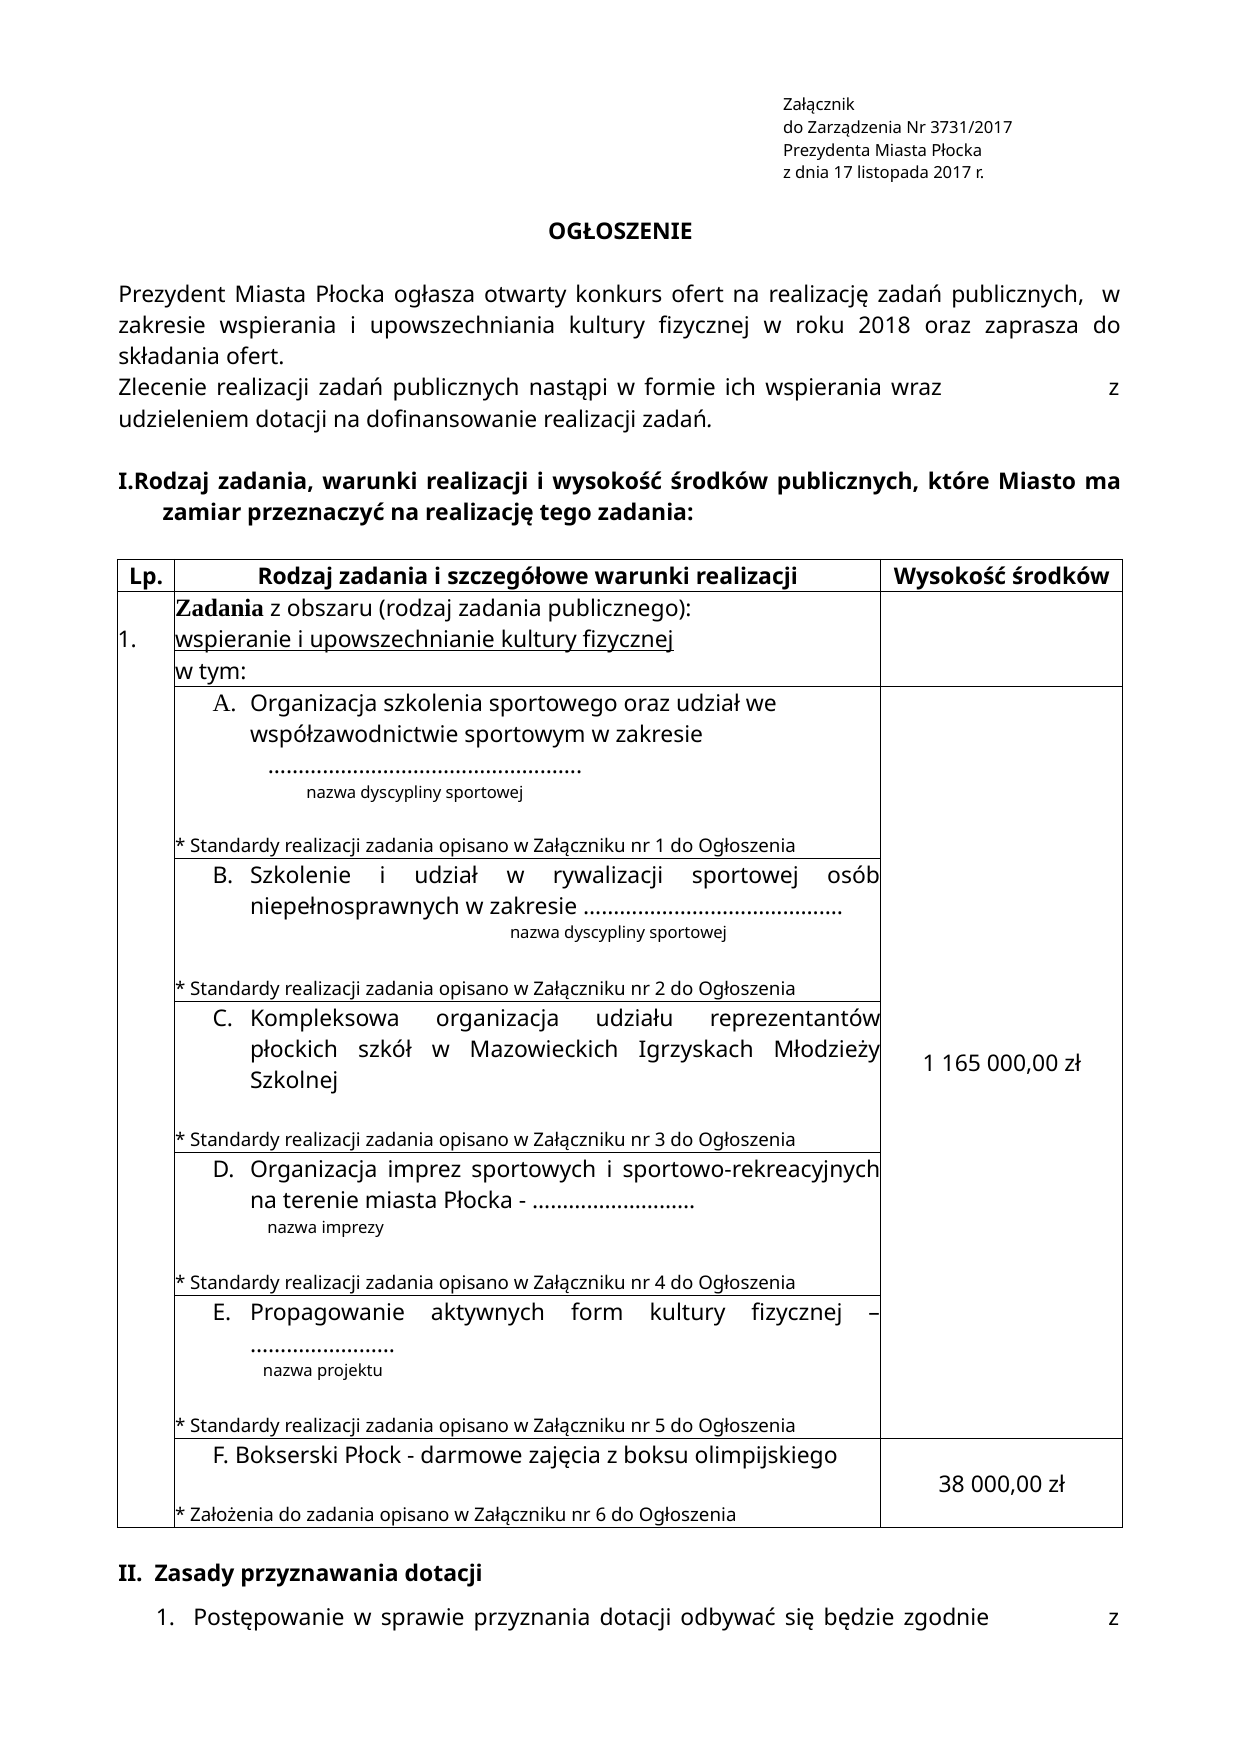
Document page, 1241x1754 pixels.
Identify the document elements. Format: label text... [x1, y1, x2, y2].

table_cell 1. [118, 592, 174, 1527]
table_cell Propagowanie aktywnych form kultury fizycznej – …………………… nazwa projektu * Standardy realizacji zadania opisano w Załączniku nr 5 do Ogłoszenia [175, 1296, 880, 1438]
text OGŁOSZENIE [118, 215, 1122, 246]
table_cell [881, 592, 1122, 686]
table_header Wysokość środków [881, 560, 1122, 591]
table_cell F. Bokserski Płock - darmowe zajęcia z boksu olimpijskiego * Założenia do zadania opisano w Załączniku nr 6 do Ogłoszenia [175, 1439, 880, 1527]
table_cell Kompleksowa organizacja udziału reprezentantów płockich szkół w Mazowieckich Igrzyskach Młodzieży Szkolnej * Standardy realizacji zadania opisano w Załączniku nr 3 do Ogłoszenia [175, 1002, 880, 1152]
text Prezydent Miasta Płocka ogłasza otwarty konkurs ofert na realizację zadań publicznych, w zakresie wspierania i upowszechniania kultury fizycznej w roku 2018 oraz zaprasza do składania ofert. [118, 277, 1122, 371]
text Załącznik [118, 93, 1122, 116]
table_cell 38 000,00 zł [881, 1439, 1122, 1527]
table_cell Organizacja imprez sportowych i sportowo-rekreacyjnych na terenie miasta Płocka - ……………………… nazwa imprezy * Standardy realizacji zadania opisano w Załączniku nr 4 do Ogłoszenia [175, 1153, 880, 1295]
list Postępowanie w sprawie przyznania dotacji odbywać się będzie zgodnie z [156, 1601, 1122, 1632]
table_header Rodzaj zadania i szczegółowe warunki realizacji [175, 560, 880, 591]
text Zlecenie realizacji zadań publicznych nastąpi w formie ich wspierania wraz z udzieleniem dotacji na dofinansowanie realizacji zadań. [118, 371, 1122, 434]
table_cell 1 165 000,00 zł [881, 687, 1122, 1438]
text II. Zasady przyznawania dotacji [118, 1557, 1122, 1588]
table_cell Szkolenie i udział w rywalizacji sportowej osób niepełnosprawnych w zakresie ……………………………………. nazwa dyscypliny sportowej * Standardy realizacji zadania opisano w Załączniku nr 2 do Ogłoszenia [175, 859, 880, 1001]
table_cell Organizacja szkolenia sportowego oraz udział we współzawodnictwie sportowym w zakresie w……………………………………………. nazwa dyscypliny sportowej * Standardy realizacji zadania opisano w Załączniku nr 1 do Ogłoszenia [175, 687, 880, 858]
text do Zarządzenia Nr 3731/2017 [118, 116, 1122, 138]
table_cell Zadania z obszaru (rodzaj zadania publicznego): wspieranie i upowszechnianie kultury fizycznej w tym: [175, 592, 880, 686]
table_header Lp. [118, 560, 174, 591]
list Rodzaj zadania, warunki realizacji i wysokość środków publicznych, które Miasto ma zamiar przeznaczyć na realizację tego zadania: [118, 465, 1122, 527]
text z dnia 17 listopada 2017 r. [118, 161, 1122, 184]
text Prezydenta Miasta Płocka [118, 138, 1122, 161]
